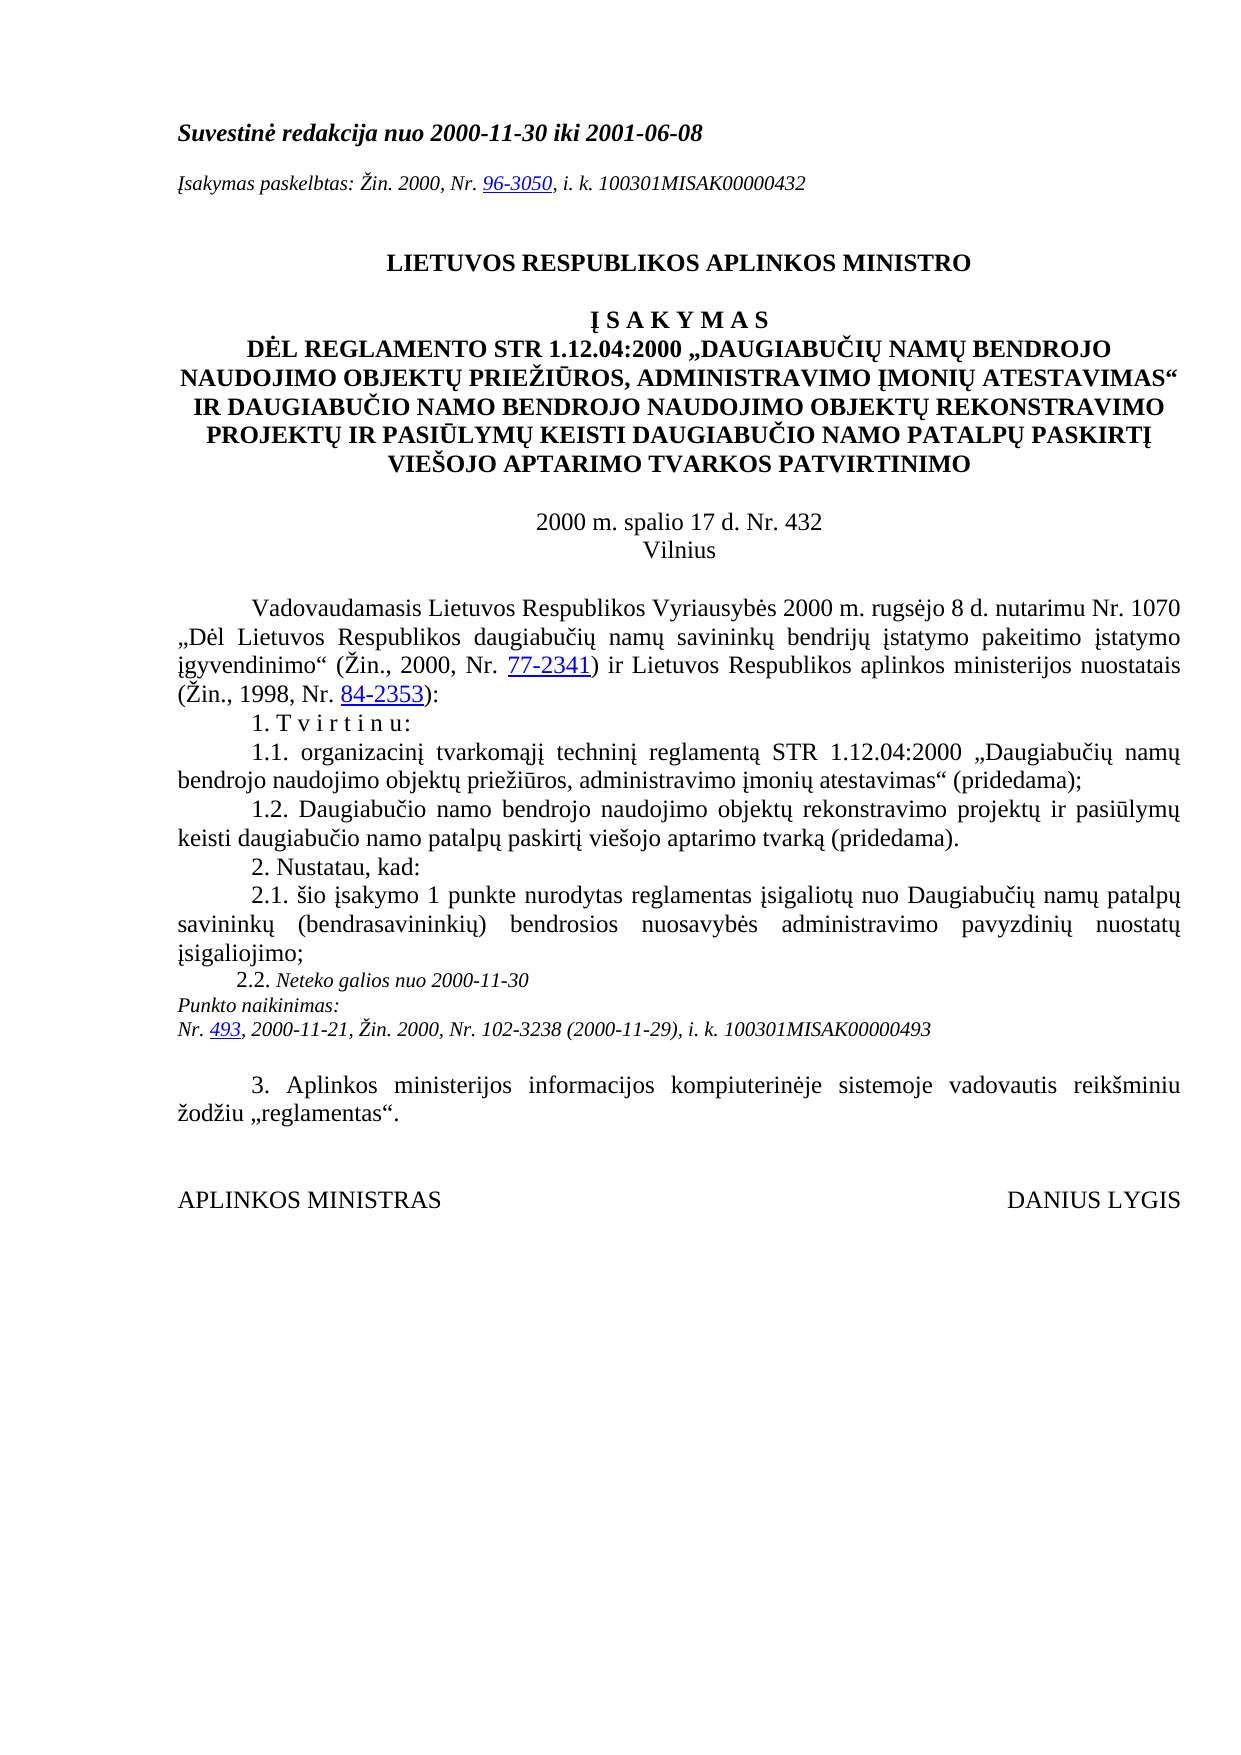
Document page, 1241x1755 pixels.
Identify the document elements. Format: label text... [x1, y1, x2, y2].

text Įsakymas paskelbtas: Žin. 2000, Nr. 96-3050, i. k. 100301MISAK00000432 [177, 171, 1181, 195]
text 2.2. Neteko galios nuo 2000-11-30 [177, 967, 1181, 993]
text Vilnius [177, 535, 1181, 564]
text 1.Tvirtinu: [177, 708, 1181, 737]
text Punkto naikinimas: [177, 993, 1181, 1017]
text Suvestinė redakcija nuo 2000-11-30 iki 2001-06-08 [177, 118, 1181, 147]
text LIETUVOS RESPUBLIKOS APLINKOS MINISTRO [177, 248, 1181, 277]
text Nr. 493, 2000-11-21, Žin. 2000, Nr. 102-3238 (2000-11-29), i. k. 100301MISAK00000493 [177, 1017, 1181, 1041]
text Į S A K Y M A S [177, 305, 1181, 334]
text 1.1. organizacinį tvarkomąjį techninį reglamentą STR 1.12.04:2000 „Daugiabučių namų bendrojo naudojimo objektų priežiūros, administravimo įmonių atestavimas“ (pridedama); [177, 737, 1181, 794]
text 2000 m. spalio 17 d. Nr. 432 [177, 507, 1181, 535]
text 2.1. šio įsakymo 1 punkte nurodytas reglamentas įsigaliotų nuo Daugiabučių namų patalpų savininkų (bendrasavininkių) bendrosios nuosavybės administravimo pavyzdinių nuostatų įsigaliojimo; [177, 880, 1181, 967]
text DĖL REGLAMENTO STR 1.12.04:2000 „DAUGIABUČIŲ NAMŲ BENDROJO NAUDOJIMO OBJEKTŲ PRIEŽIŪROS, ADMINISTRAVIMO ĮMONIŲ ATESTAVIMAS“ IR DAUGIABUČIO NAMO BENDROJO NAUDOJIMO OBJEKTŲ REKONSTRAVIMO PROJEKTŲ IR PASIŪLYMŲ KEISTI DAUGIABUČIO NAMO PATALPŲ PASKIRTĮ VIEŠOJO APTARIMO TVARKOS PATVIRTINIMO [177, 334, 1181, 478]
text APLINKOS MINISTRAS DANIUS LYGIS [177, 1185, 1181, 1213]
text 1.2. Daugiabučio namo bendrojo naudojimo objektų rekonstravimo projektų ir pasiūlymų keisti daugiabučio namo patalpų paskirtį viešojo aptarimo tvarką (pridedama). [177, 794, 1181, 852]
text 2. Nustatau, kad: [177, 852, 1181, 880]
text 3. Aplinkos ministerijos informacijos kompiuterinėje sistemoje vadovautis reikšminiu žodžiu „reglamentas“. [177, 1070, 1181, 1127]
text Vadovaudamasis Lietuvos Respublikos Vyriausybės 2000 m. rugsėjo 8 d. nutarimu Nr. 1070 „Dėl Lietuvos Respublikos daugiabučių namų savininkų bendrijų įstatymo pakeitimo įstatymo įgyvendinimo“ (Žin., 2000, Nr. 77-2341) ir Lietuvos Respublikos aplinkos ministerijos nuostatais (Žin., 1998, Nr. 84-2353): [177, 593, 1181, 708]
